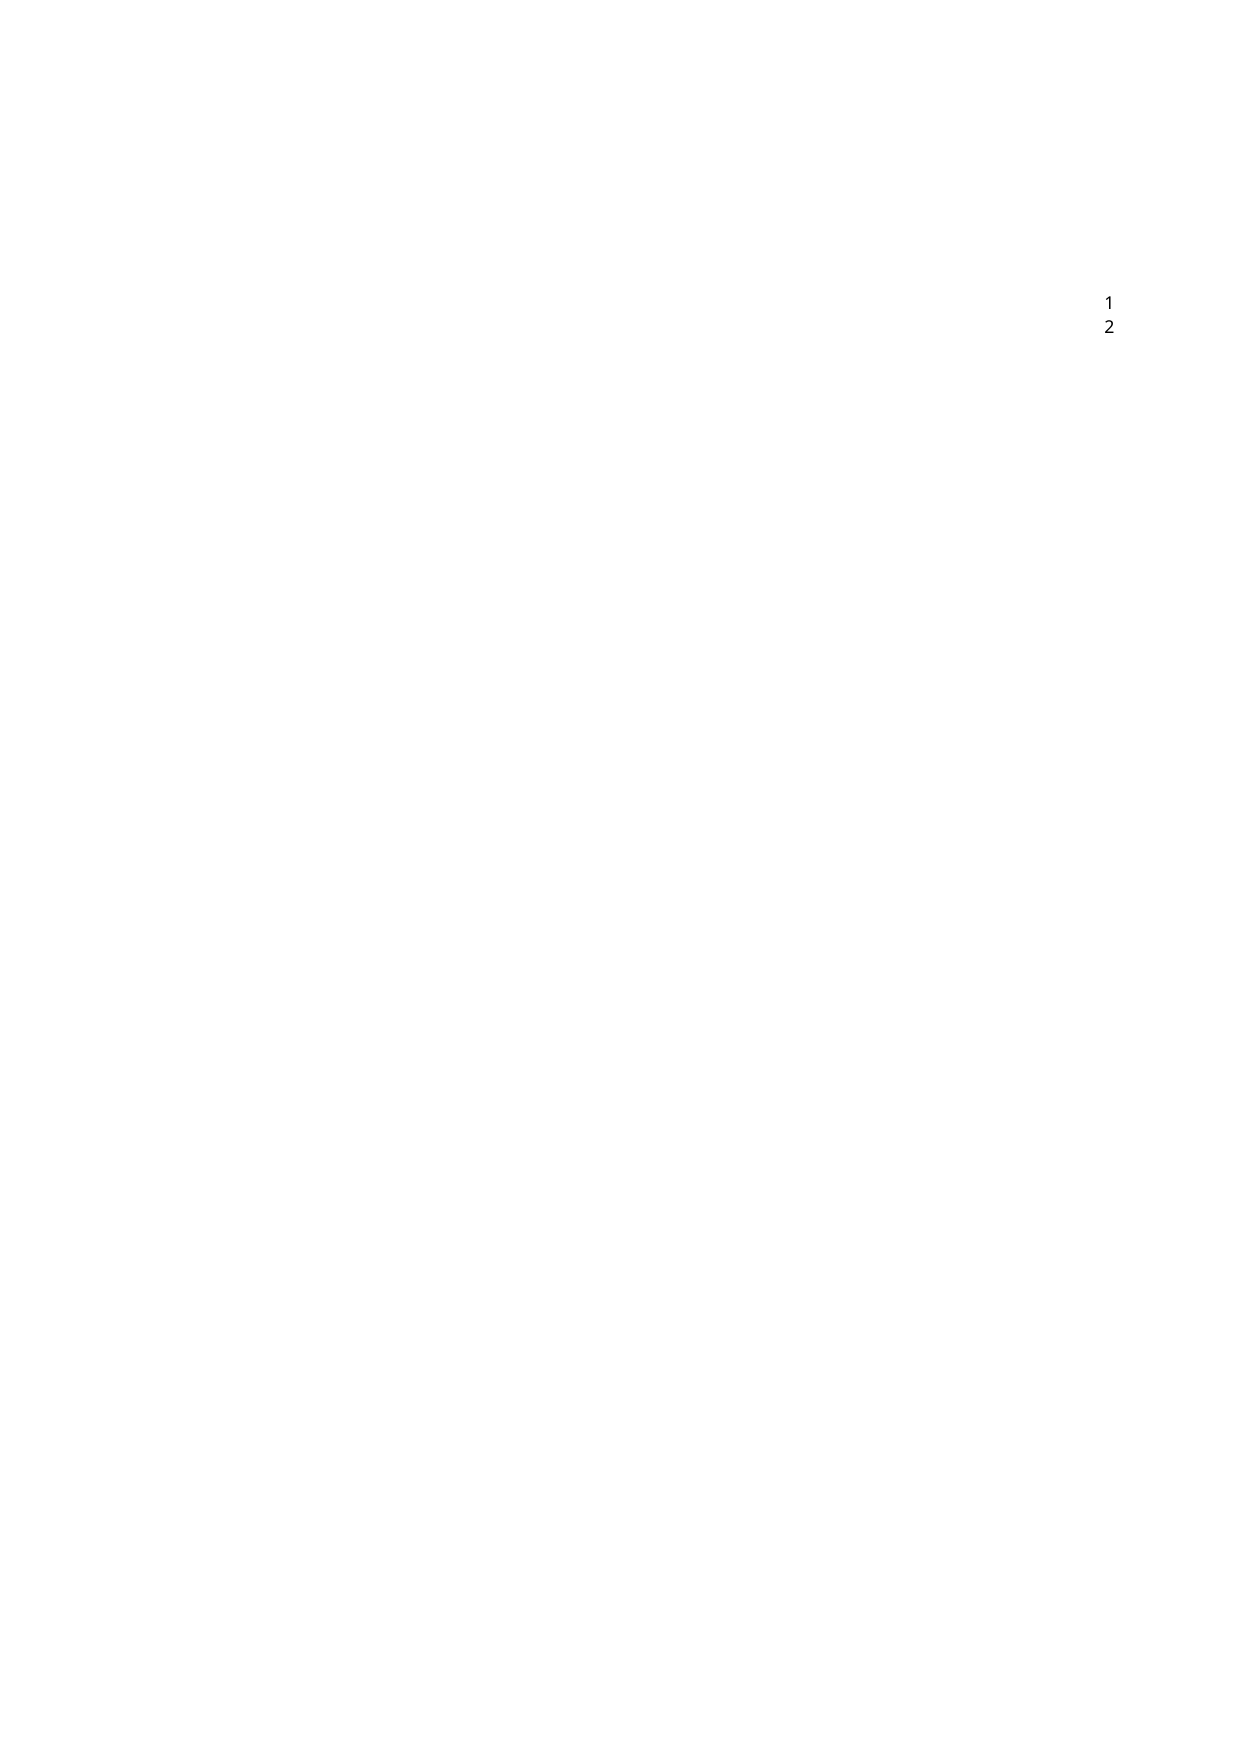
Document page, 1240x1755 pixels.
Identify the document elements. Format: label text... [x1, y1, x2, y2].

text 12 [1104, 291, 1122, 339]
